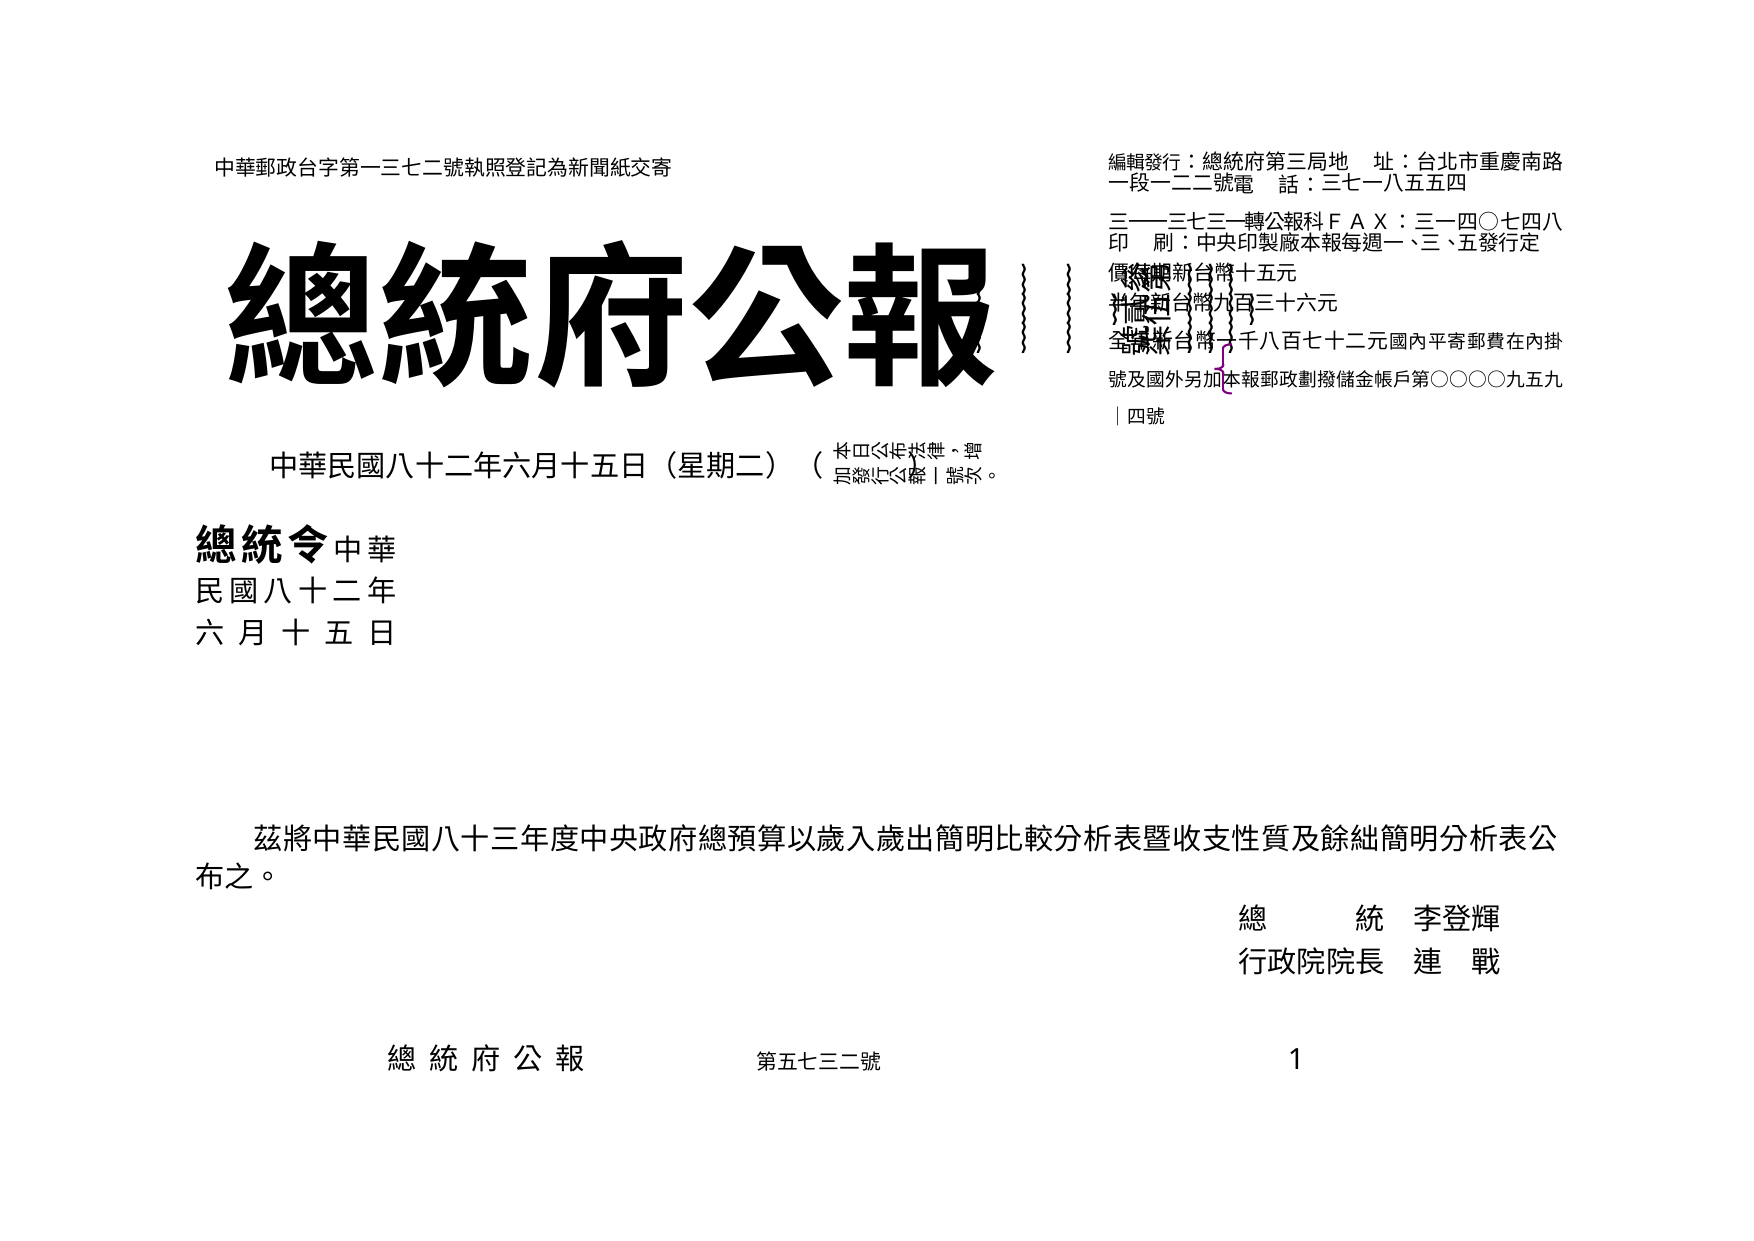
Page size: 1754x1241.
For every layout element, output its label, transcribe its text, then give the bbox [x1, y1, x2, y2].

table_header [399, 502, 986, 819]
text 茲將中華民國八十三年度中央政府總預算以歲入歲出簡明比較分析表暨收支性質及餘絀簡明分析表公布之。 [195, 819, 1559, 894]
text 總 統 李登輝 [195, 899, 1501, 937]
table_header 總統令中華民國八十二年六月十五日 [192, 502, 399, 819]
text 行政院院長 連 戰 [195, 942, 1501, 979]
